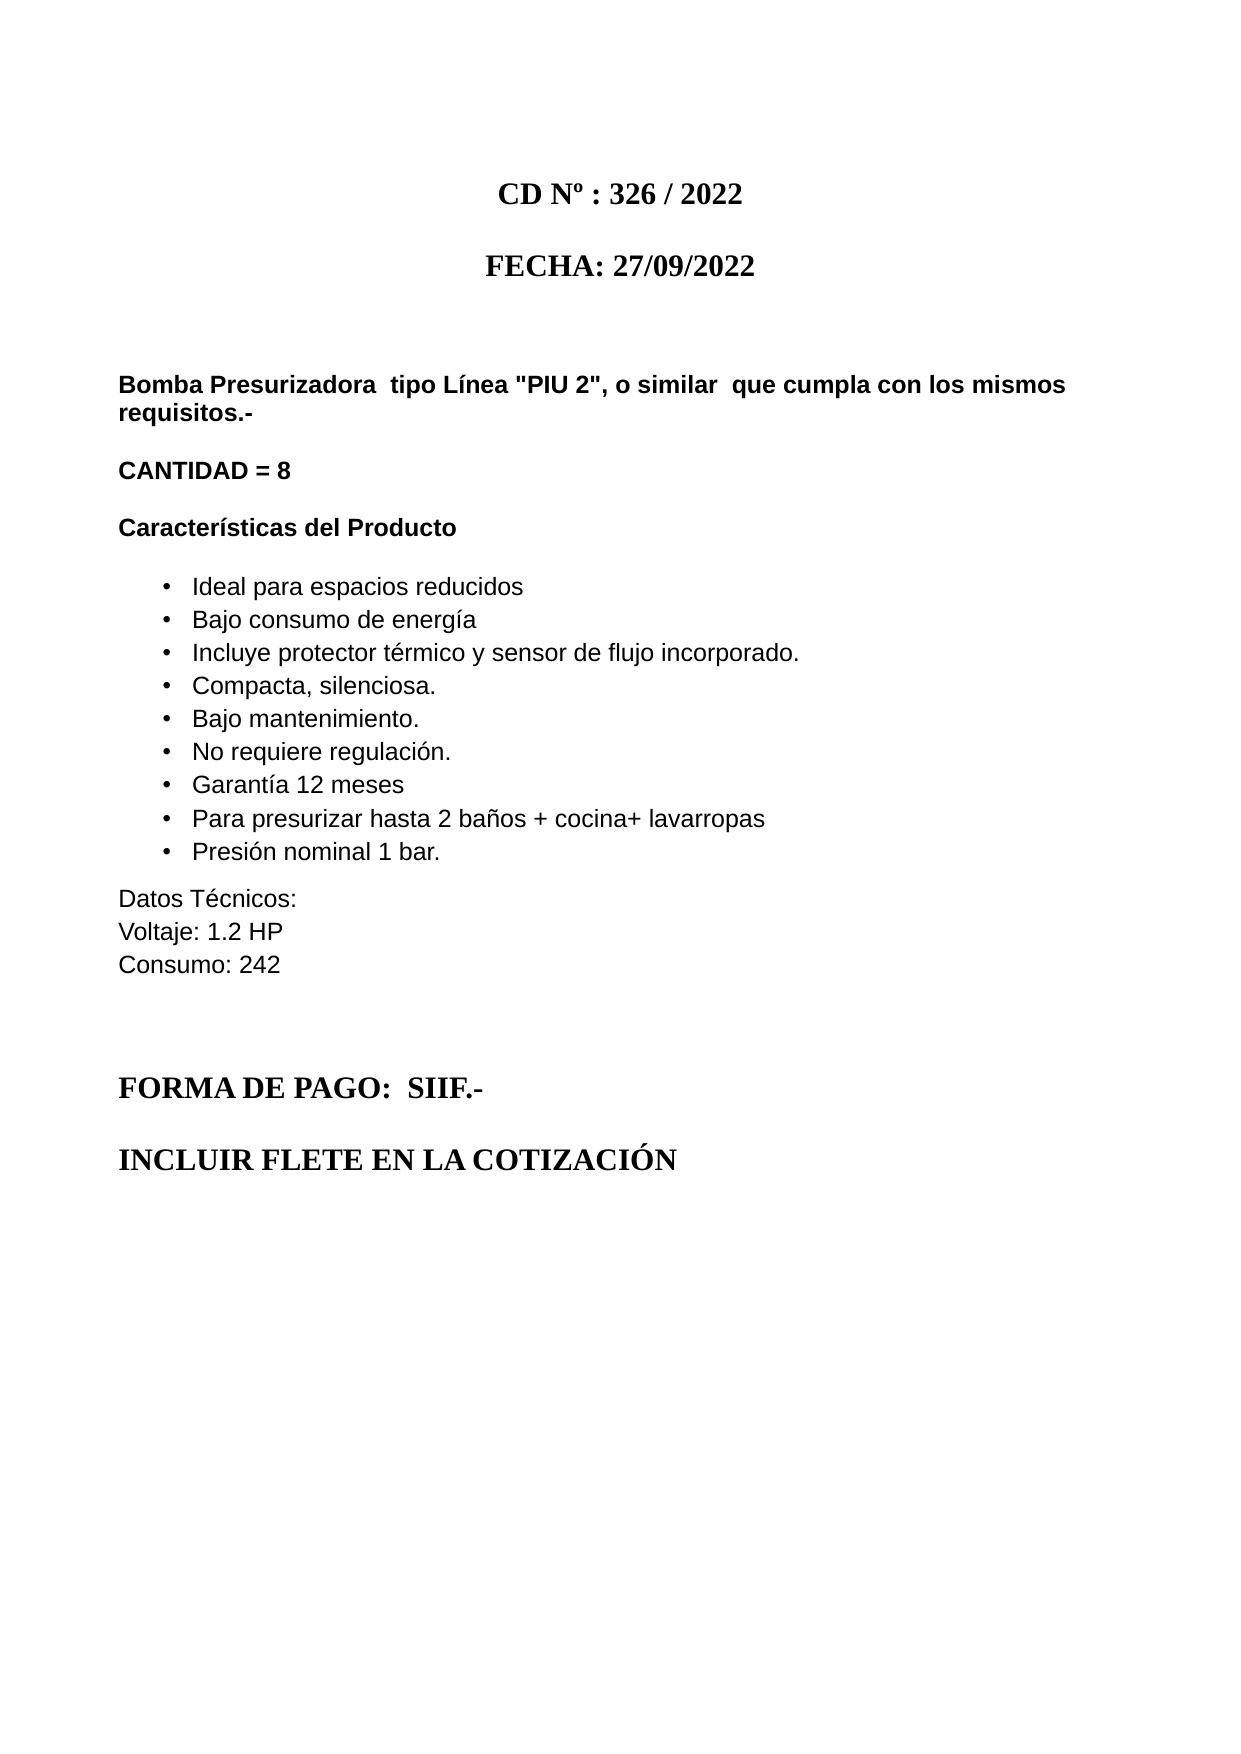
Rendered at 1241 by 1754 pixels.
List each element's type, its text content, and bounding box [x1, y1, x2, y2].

text CANTIDAD = 8 [118, 456, 1122, 485]
text FORMA DE PAGO: SIIF.- [118, 1070, 1122, 1106]
text Consumo: 242 [118, 950, 1122, 979]
text Voltaje: 1.2 HP [118, 917, 1122, 946]
list Incluye protector térmico y sensor de flujo incorporado. [162, 638, 1122, 667]
list Ideal para espacios reducidos [162, 572, 1122, 601]
text Características del Producto [118, 513, 1122, 542]
list Bajo consumo de energía [162, 605, 1122, 634]
list Bajo mantenimiento. [162, 704, 1122, 733]
list Presión nominal 1 bar. [162, 837, 1122, 866]
text INCLUIR FLETE EN LA COTIZACIÓN [118, 1142, 1122, 1177]
text Datos Técnicos: [118, 884, 1122, 913]
text CD Nº : 326 / 2022 [118, 176, 1122, 212]
list No requiere regulación. [162, 737, 1122, 766]
text Bomba Presurizadora tipo Línea "PIU 2", o similar que cumpla con los mismos requisitos.- [118, 370, 1122, 427]
text FECHA: 27/09/2022 [118, 247, 1122, 283]
list Garantía 12 meses [162, 770, 1122, 799]
list Para presurizar hasta 2 baños + cocina+ lavarropas [162, 803, 1122, 832]
list Compacta, silenciosa. [162, 671, 1122, 700]
